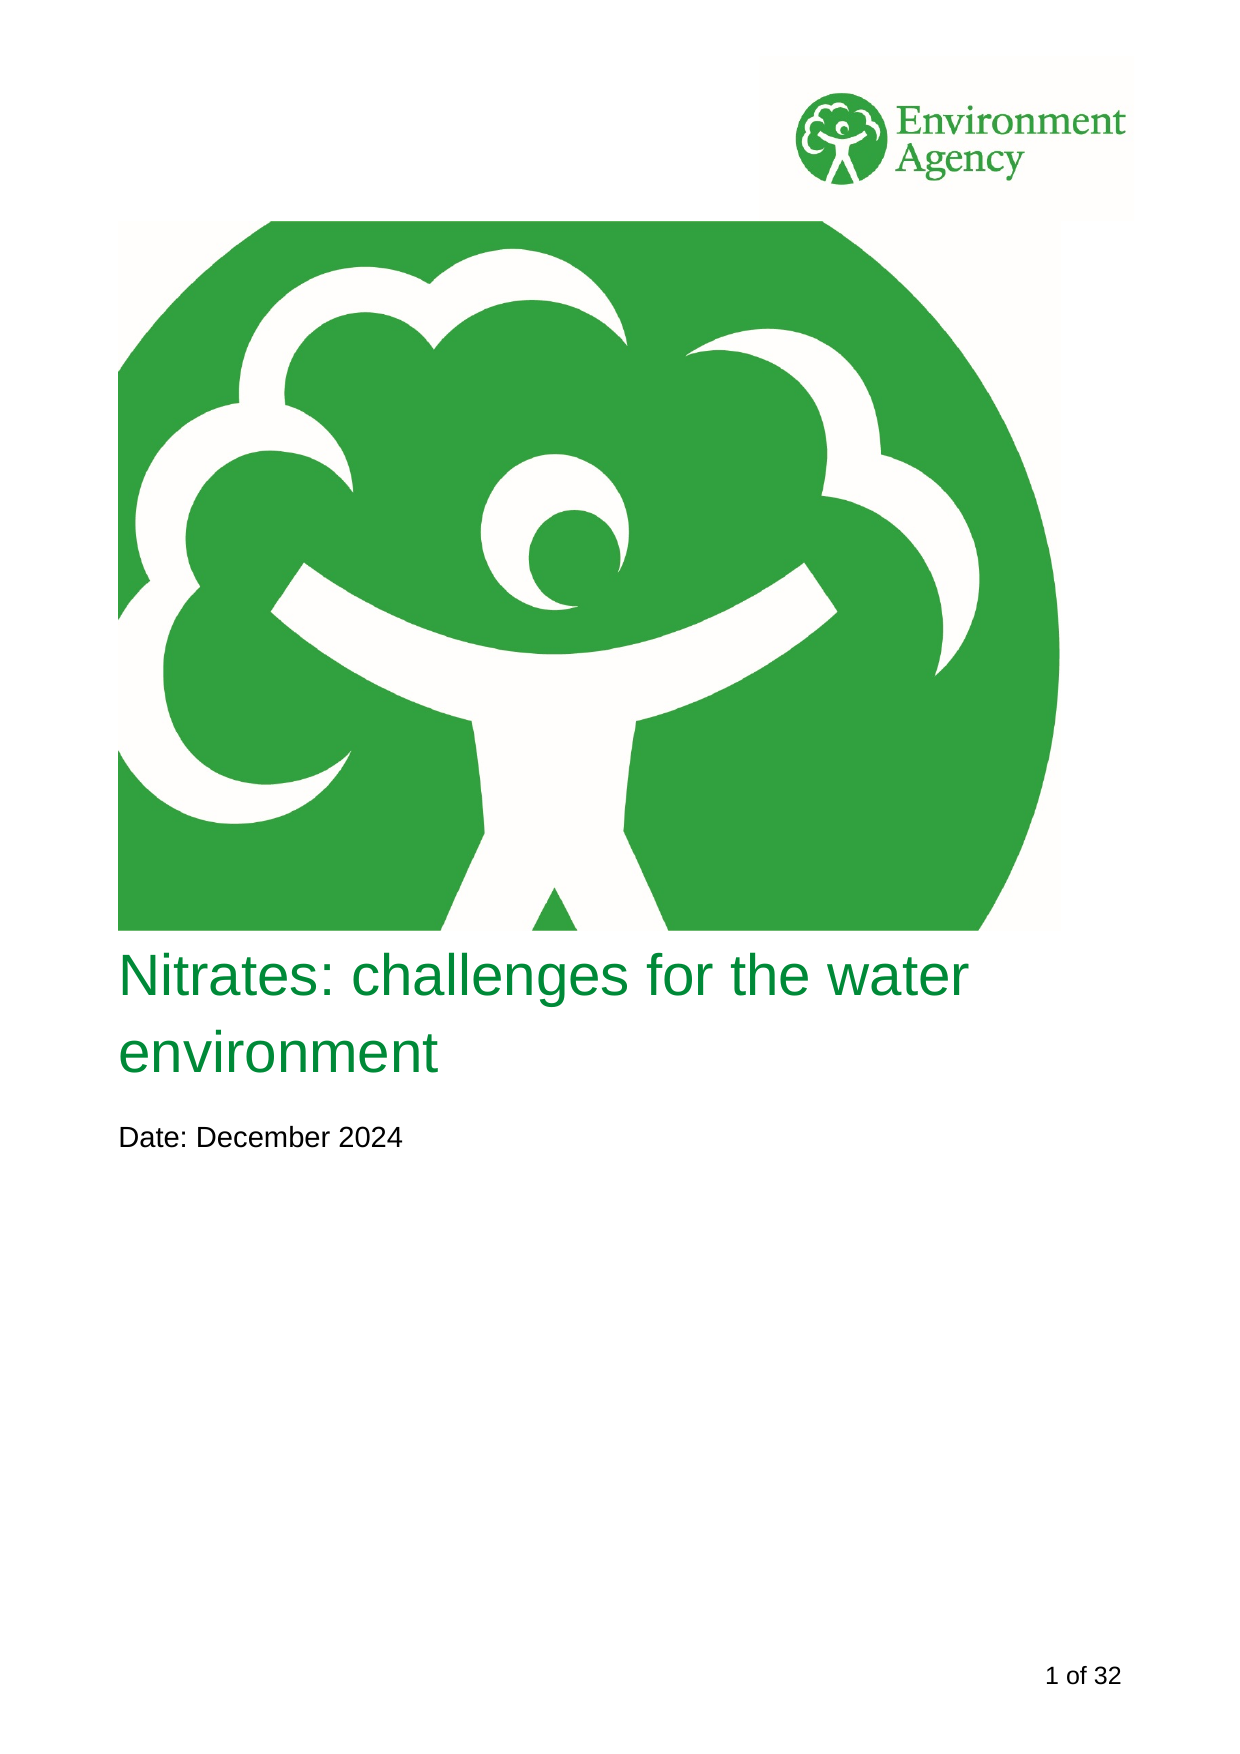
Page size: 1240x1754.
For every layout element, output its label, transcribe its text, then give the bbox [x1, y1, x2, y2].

text Date: December 2024 [118, 1120, 1121, 1153]
subtitle Nitrates: challenges for the water environment [118, 226, 1121, 1085]
